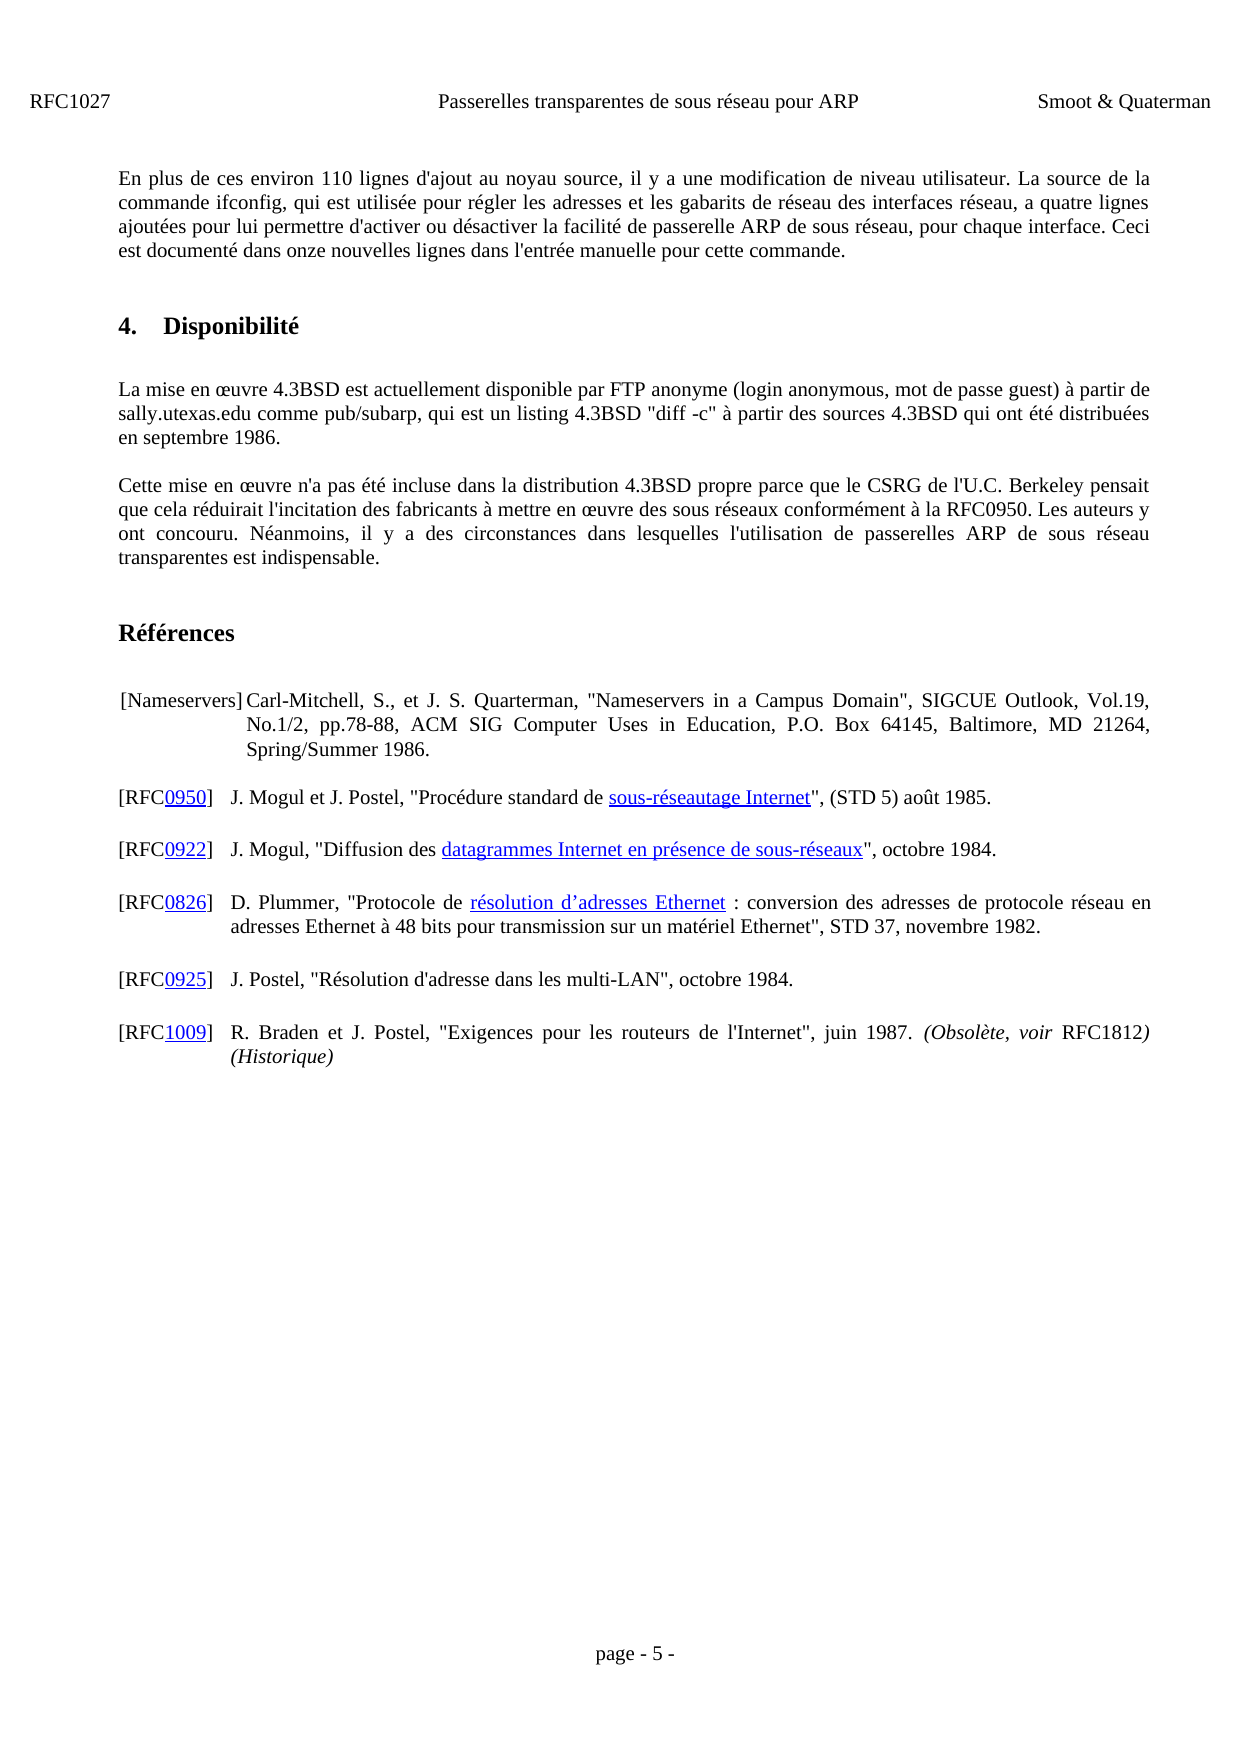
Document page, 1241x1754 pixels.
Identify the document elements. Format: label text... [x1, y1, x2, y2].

text [RFC0950] J. Mogul et J. Postel, "Procédure standard de sous-réseautage Internet", (STD 5) août 1985. [118, 784, 1152, 809]
text [RFC0826] D. Plummer, "Protocole de résolution d’adresses Ethernet : conversion des adresses de protocole réseau en adresses Ethernet à 48 bits pour transmission sur un matériel Ethernet", STD 37, novembre 1982. [118, 890, 1152, 938]
subtitle 4. Disponibilité [118, 311, 1152, 340]
text [RFC0925] J. Postel, "Résolution d'adresse dans les multi-LAN", octobre 1984. [118, 967, 1152, 991]
text En plus de ces environ 110 lignes d'ajout au noyau source, il y a une modification de niveau utilisateur. La source de la commande ifconfig, qui est utilisée pour régler les adresses et les gabarits de réseau des interfaces réseau, a quatre lignes ajoutées pour lui permettre d'activer ou désactiver la facilité de passerelle ARP de sous réseau, pour chaque interface. Ceci est documenté dans onze nouvelles lignes dans l'entrée manuelle pour cette commande. [118, 166, 1152, 262]
text [RFC0922] J. Mogul, "Diffusion des datagrammes Internet en présence de sous-réseaux", octobre 1984. [118, 837, 1152, 861]
text [RFC1009] R. Braden et J. Postel, "Exigences pour les routeurs de l'Internet", juin 1987. (Obsolète, voir RFC1812) (Historique) [118, 1020, 1152, 1068]
text [Nameservers] Carl-Mitchell, S., et J. S. Quarterman, "Nameservers in a Campus Domain", SIGCUE Outlook, Vol.19, No.1/2, pp.78-88, ACM SIG Computer Uses in Education, P.O. Box 64145, Baltimore, MD 21264, Spring/Summer 1986. [120, 688, 1152, 761]
subtitle Références [118, 618, 1152, 647]
text La mise en œuvre 4.3BSD est actuellement disponible par FTP anonyme (login anonymous, mot de passe guest) à partir de sally.utexas.edu comme pub/subarp, qui est un listing 4.3BSD "diff -c" à partir des sources 4.3BSD qui ont été distribuées en septembre 1986. [118, 377, 1152, 449]
text Cette mise en œuvre n'a pas été incluse dans la distribution 4.3BSD propre parce que le CSRG de l'U.C. Berkeley pensait que cela réduirait l'incitation des fabricants à mettre en œuvre des sous réseaux conformément à la RFC0950. Les auteurs y ont concouru. Néanmoins, il y a des circonstances dans lesquelles l'utilisation de passerelles ARP de sous réseau transparentes est indispensable. [118, 473, 1152, 569]
